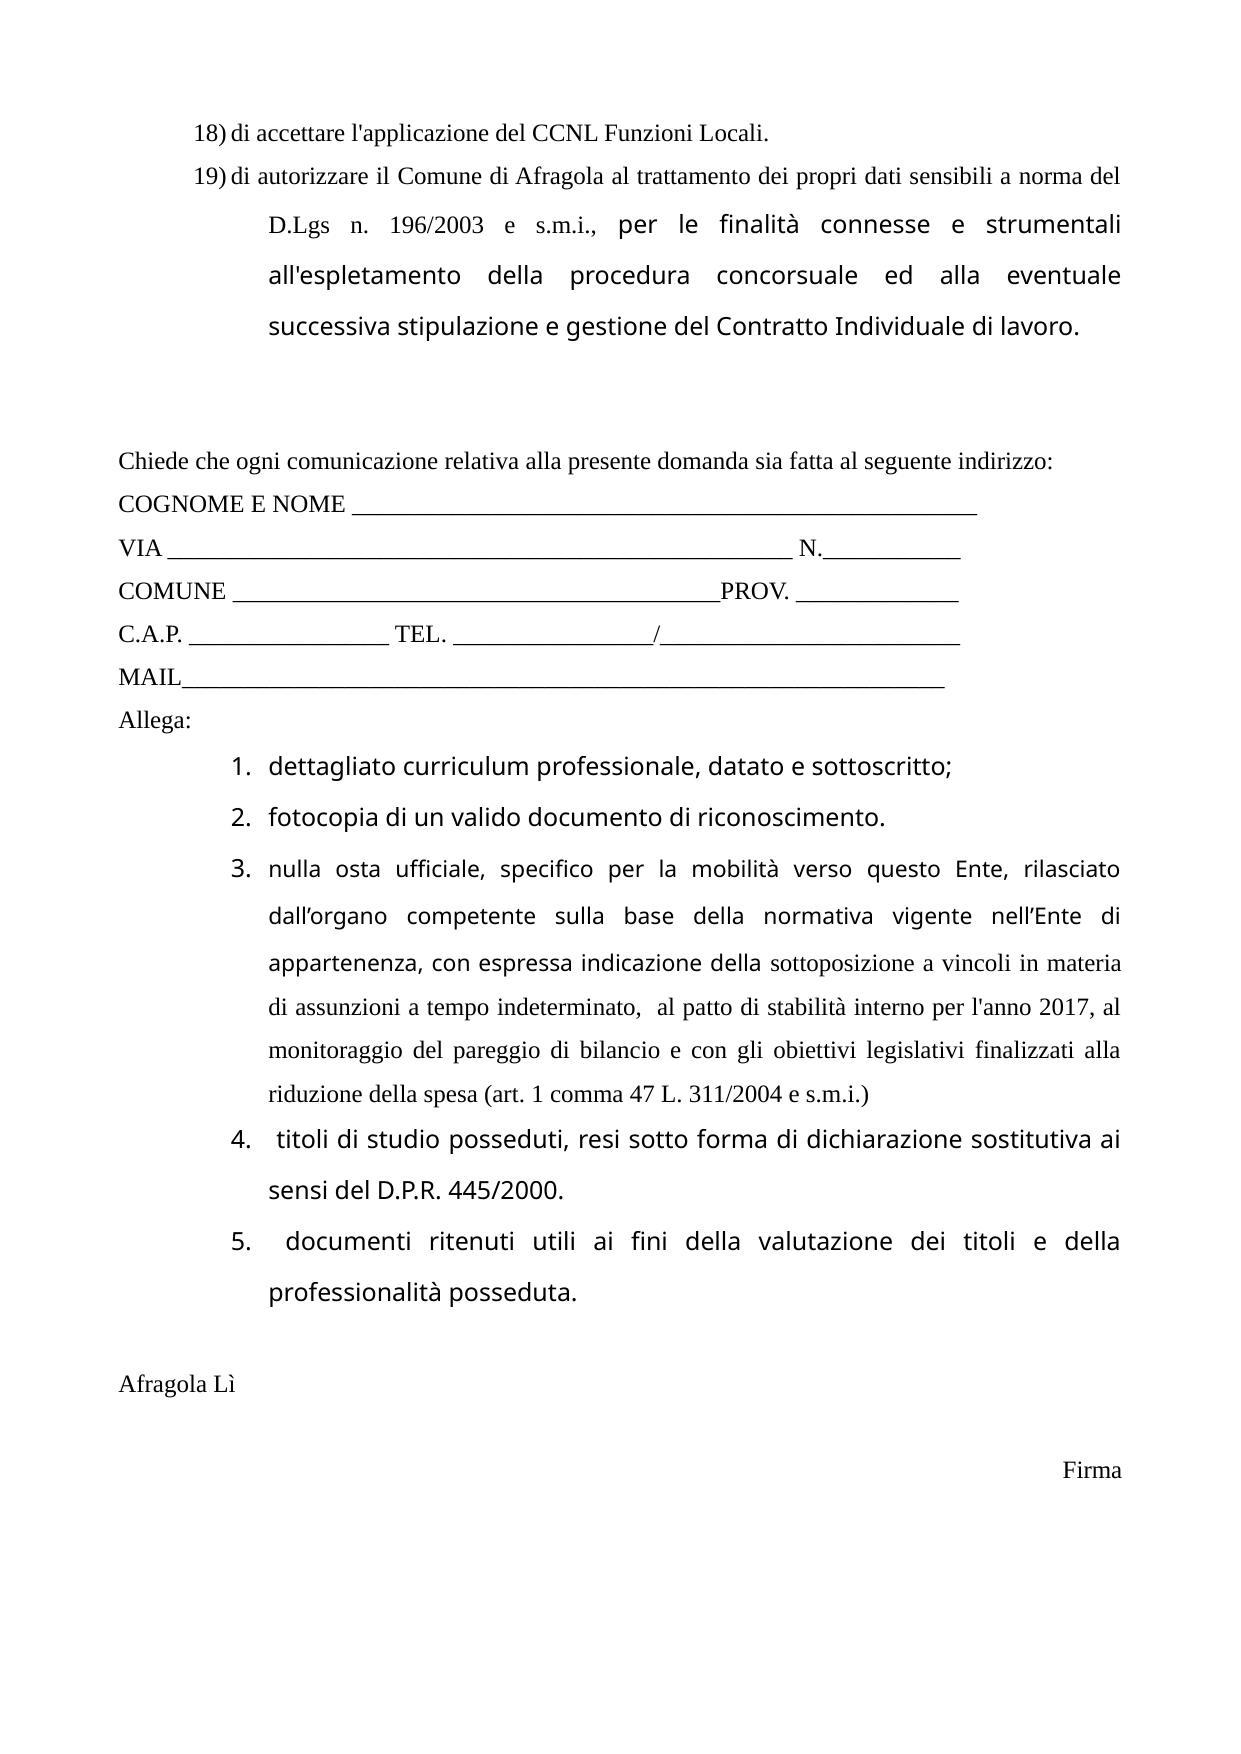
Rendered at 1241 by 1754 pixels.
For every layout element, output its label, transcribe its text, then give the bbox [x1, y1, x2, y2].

list documenti ritenuti utili ai fini della valutazione dei titoli e della professionalità posseduta. [231, 1224, 1122, 1309]
text COGNOME E NOME __________________________________________________ [118, 489, 1122, 518]
text MAIL_____________________________________________________________ [118, 662, 1122, 691]
text VIA __________________________________________________ N.___________ [118, 533, 1122, 561]
list fotocopia di un valido documento di riconoscimento. [231, 799, 1122, 833]
list nulla osta ufficiale, specifico per la mobilità verso questo Ente, rilasciato dall’organo competente sulla base della normativa vigente nell’Ente di appartenenza, con espressa indicazione della sottoposizione a vincoli in materia di assunzioni a tempo indeterminato, al patto di stabilità interno per l'anno 2017, al monitoraggio del pareggio di bilancio e con gli obiettivi legislativi finalizzati alla riduzione della spesa (art. 1 comma 47 L. 311/2004 e s.m.i.) [231, 850, 1122, 1107]
text C.A.P. ________________ TEL. ________________/________________________ [118, 619, 1122, 648]
text Chiede che ogni comunicazione relativa alla presente domanda sia fatta al seguente indirizzo: [118, 446, 1122, 475]
text COMUNE _______________________________________PROV. _____________ [118, 576, 1122, 604]
list di autorizzare il Comune di Afragola al trattamento dei propri dati sensibili a norma del D.Lgs n. 196/2003 e s.m.i., per le finalità connesse e strumentali all'espletamento della procedura concorsuale ed alla eventuale successiva stipulazione e gestione del Contratto Individuale di lavoro. [193, 161, 1122, 343]
text Afragola Lì [118, 1369, 1122, 1398]
list dettagliato curriculum professionale, datato e sottoscritto; [231, 748, 1122, 782]
list titoli di studio posseduti, resi sotto forma di dichiarazione sostitutiva ai sensi del D.P.R. 445/2000. [231, 1122, 1122, 1207]
text Allega: [118, 705, 1122, 734]
list di accettare l'applicazione del CCNL Funzioni Locali. [193, 118, 1122, 147]
text Firma [118, 1455, 1122, 1484]
